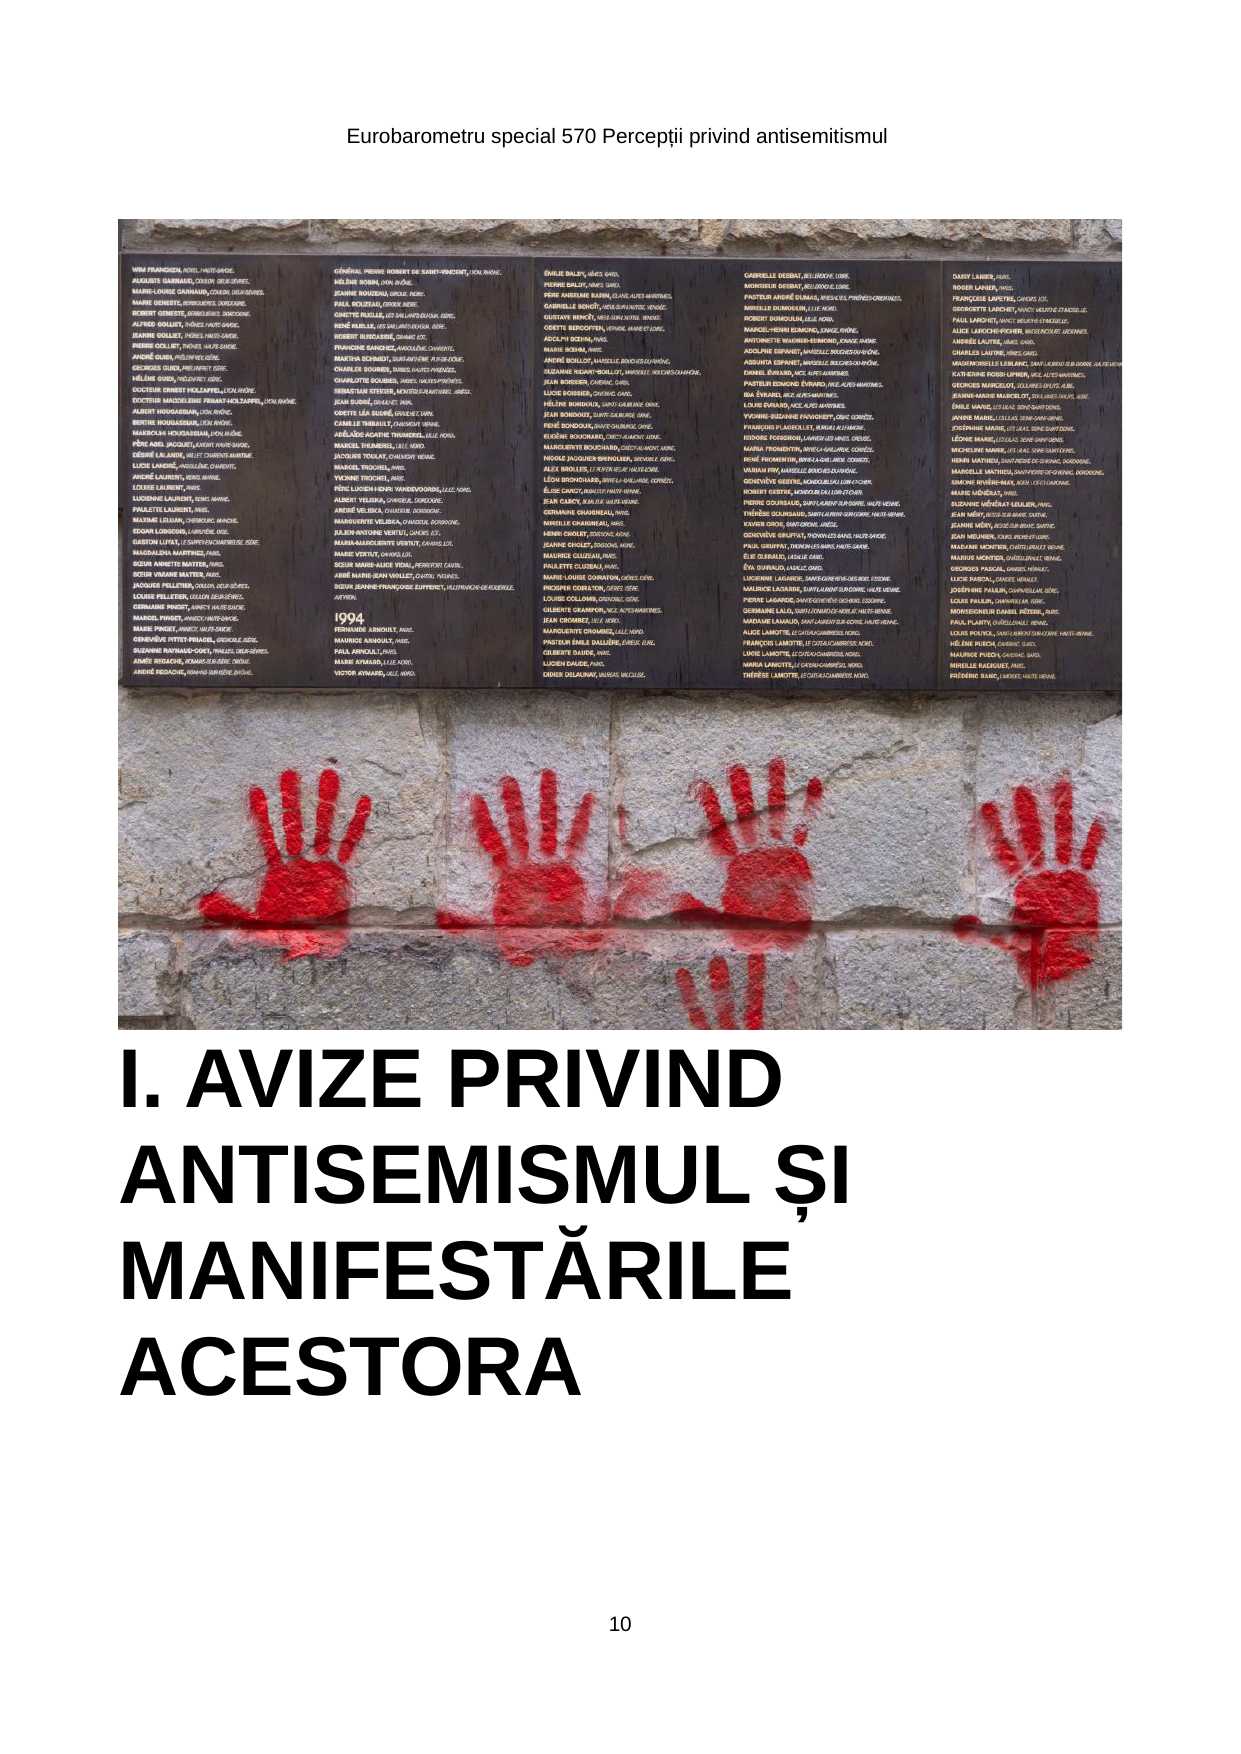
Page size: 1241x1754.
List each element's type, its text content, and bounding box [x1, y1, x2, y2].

subtitle I. AVIZE PRIVIND ANTISEMISMUL ȘI MANIFESTĂRILE ACESTORA [118, 1030, 1122, 1413]
picture [118, 219, 1123, 1030]
